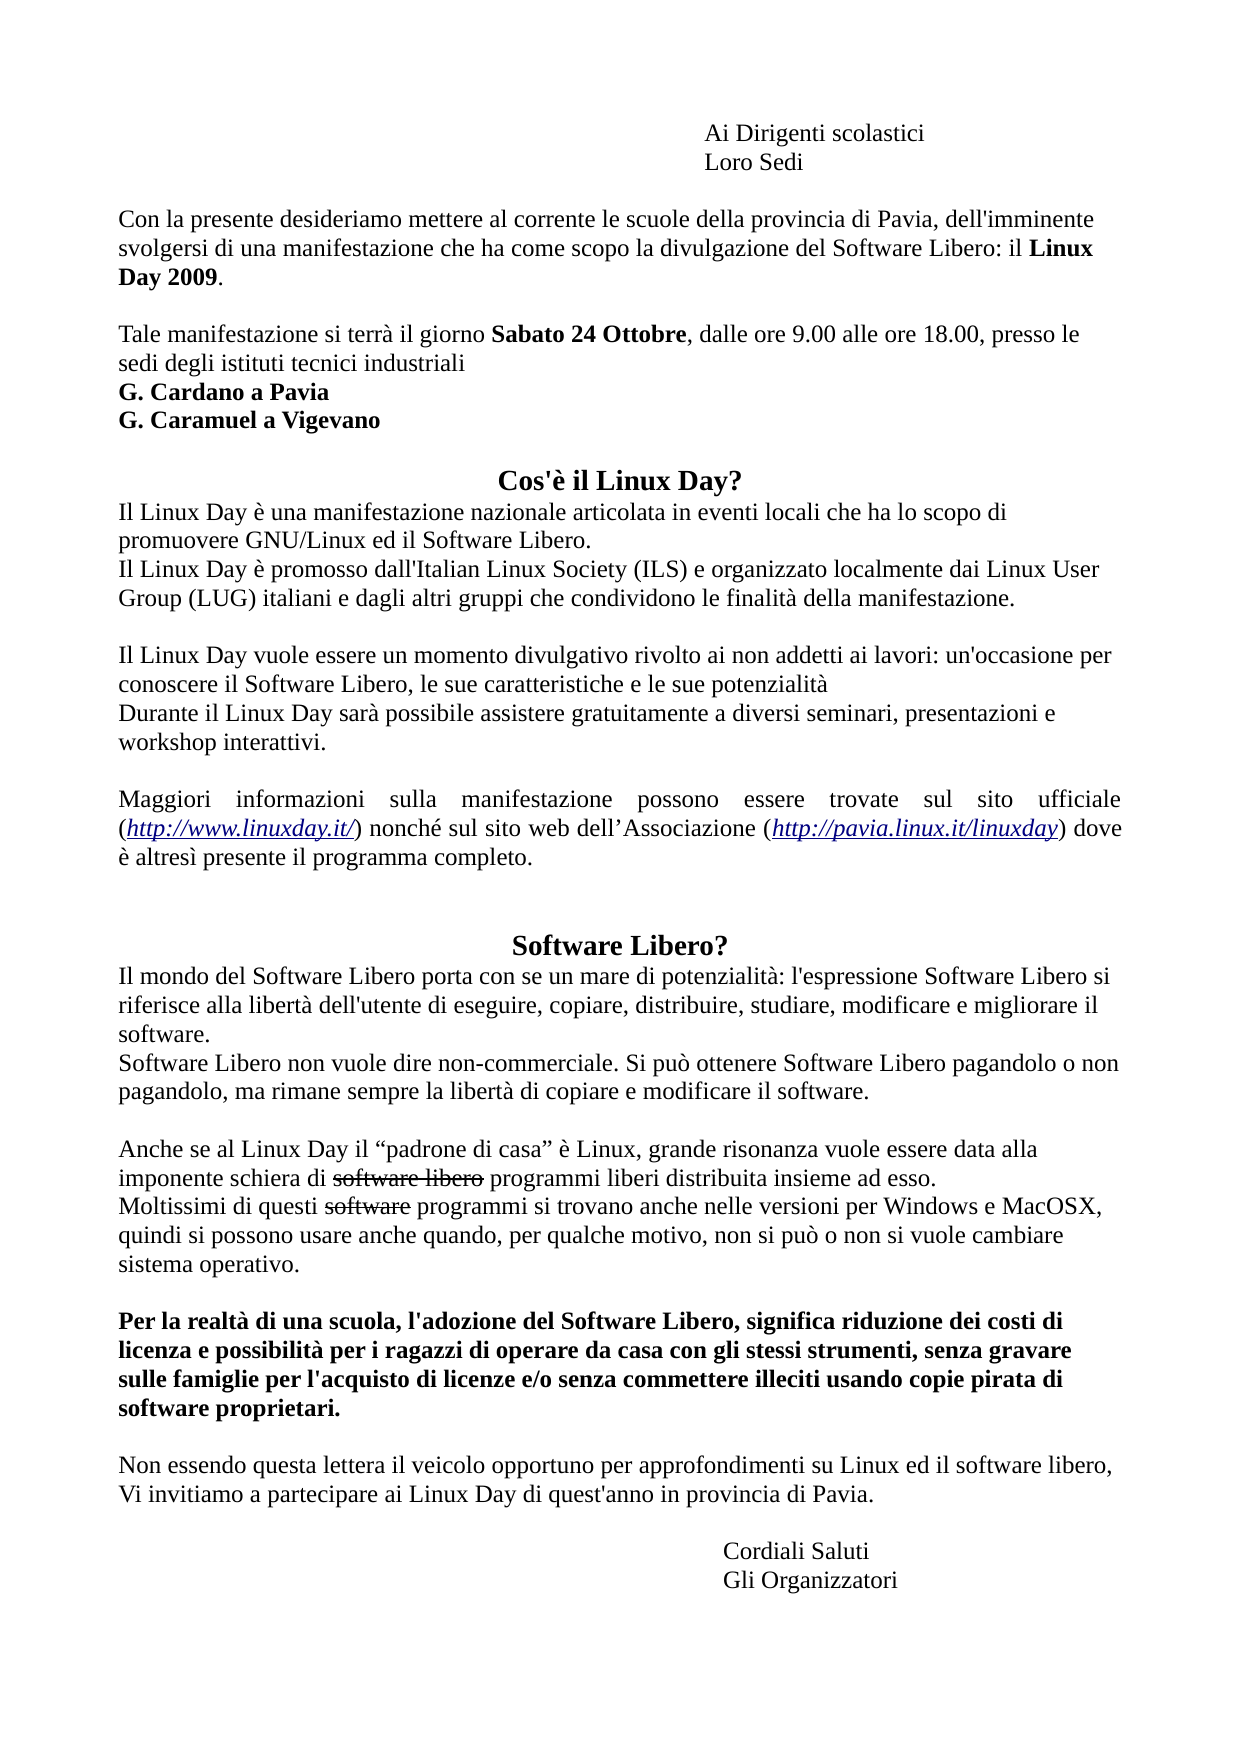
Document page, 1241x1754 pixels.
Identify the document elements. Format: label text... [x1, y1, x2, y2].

text Durante il Linux Day sarà possibile assistere gratuitamente a diversi seminari, presentazioni e workshop interattivi. [118, 698, 1122, 755]
text Il Linux Day vuole essere un momento divulgativo rivolto ai non addetti ai lavori: un'occasione per conoscere il Software Libero, le sue caratteristiche e le sue potenzialità [118, 640, 1122, 698]
text Cordiali Saluti [723, 1536, 1122, 1565]
text Anche se al Linux Day il “padrone di casa” è Linux, grande risonanza vuole essere data alla imponente schiera di software libero programmi liberi distribuita insieme ad esso. [118, 1134, 1122, 1191]
text Maggiori informazioni sulla manifestazione possono essere trovate sul sito ufficiale (http://www.linuxday.it/) nonché sul sito web dell’Associazione (http://pavia.linux.it/linuxday) dove è altresì presente il programma completo. [118, 784, 1122, 870]
text Tale manifestazione si terrà il giorno Sabato 24 Ottobre, dalle ore 9.00 alle ore 18.00, presso le sedi degli istituti tecnici industriali [118, 319, 1122, 377]
text Non essendo questa lettera il veicolo opportuno per approfondimenti su Linux ed il software libero, Vi invitiamo a partecipare ai Linux Day di quest'anno in provincia di Pavia. [118, 1450, 1122, 1508]
text Il Linux Day è promosso dall'Italian Linux Society (ILS) e organizzato localmente dai Linux User Group (LUG) italiani e dagli altri gruppi che condividono le finalità della manifestazione. [118, 554, 1122, 612]
text G. Caramuel a Vigevano [118, 406, 1122, 434]
text Gli Organizzatori [723, 1565, 1122, 1594]
text Cos'è il Linux Day? [118, 463, 1122, 497]
text Software Libero? [118, 928, 1122, 961]
text Loro Sedi [704, 147, 1122, 176]
text Con la presente desideriamo mettere al corrente le scuole della provincia di Pavia, dell'imminente svolgersi di una manifestazione che ha come scopo la divulgazione del Software Libero: il Linux Day 2009. [118, 204, 1122, 291]
text Per la realtà di una scuola, l'adozione del Software Libero, significa riduzione dei costi di licenza e possibilità per i ragazzi di operare da casa con gli stessi strumenti, senza gravare sulle famiglie per l'acquisto di licenze e/o senza commettere illeciti usando copie pirata di software proprietari. [118, 1306, 1122, 1421]
text Moltissimi di questi software programmi si trovano anche nelle versioni per Windows e MacOSX, quindi si possono usare anche quando, per qualche motivo, non si può o non si vuole cambiare sistema operativo. [118, 1191, 1122, 1278]
text Il mondo del Software Libero porta con se un mare di potenzialità: l'espressione Software Libero si riferisce alla libertà dell'utente di eseguire, copiare, distribuire, studiare, modificare e migliorare il software. [118, 961, 1122, 1048]
text Ai Dirigenti scolastici [704, 118, 1122, 147]
text Software Libero non vuole dire non-commerciale. Si può ottenere Software Libero pagandolo o non pagandolo, ma rimane sempre la libertà di copiare e modificare il software. [118, 1048, 1122, 1105]
text G. Cardano a Pavia [118, 377, 1122, 406]
text Il Linux Day è una manifestazione nazionale articolata in eventi locali che ha lo scopo di promuovere GNU/Linux ed il Software Libero. [118, 497, 1122, 554]
